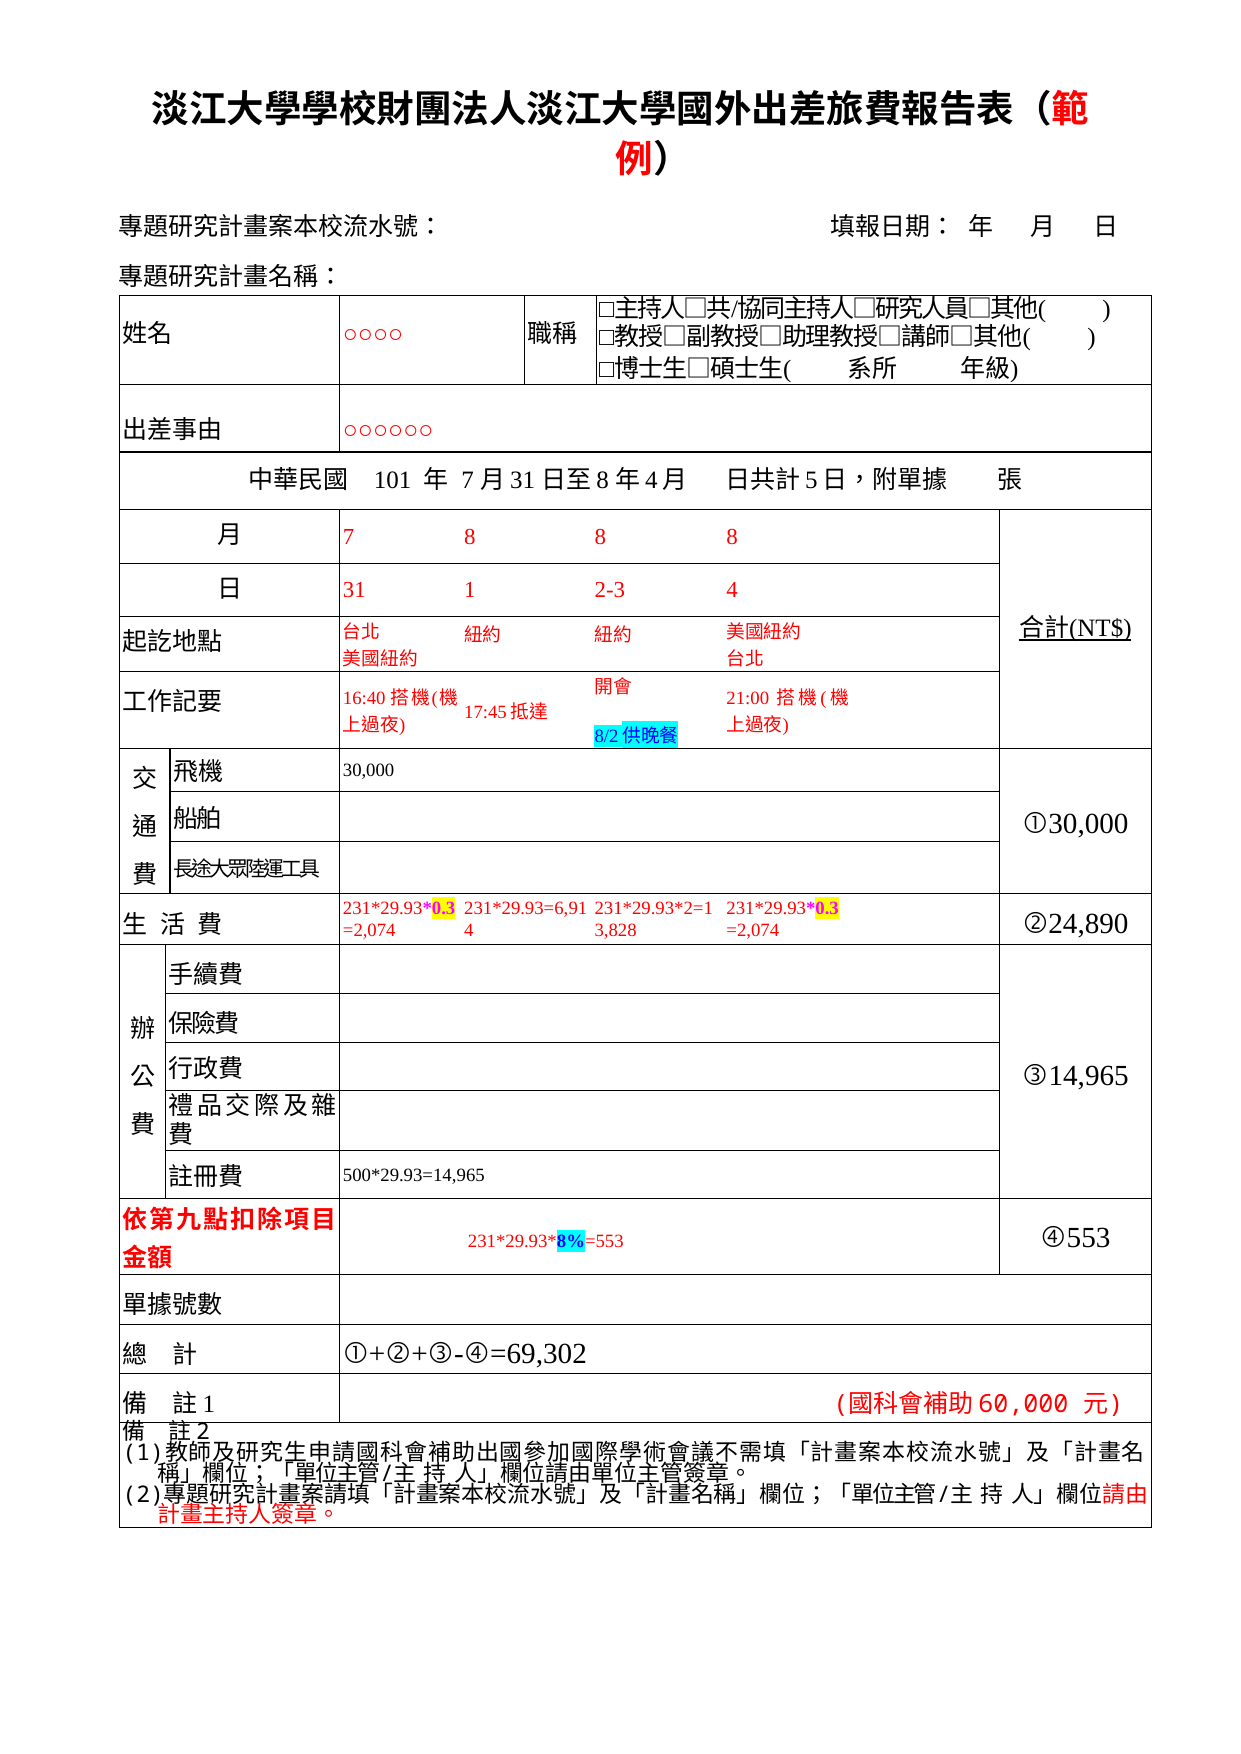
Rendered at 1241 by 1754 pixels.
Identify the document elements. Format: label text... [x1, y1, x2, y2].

table_cell 16:40搭機(機上過夜) [340, 672, 461, 748]
table_cell 手續費 [166, 945, 339, 993]
table_cell [340, 994, 999, 1042]
table_cell 231*29.93*8%=553 [340, 1199, 999, 1274]
table_cell 日 [120, 564, 339, 616]
table_cell [340, 1275, 461, 1324]
table_cell [340, 1091, 999, 1149]
table_cell [591, 842, 723, 893]
table_cell 月 [120, 510, 339, 562]
table_cell 依第九點扣除項目金額 [120, 1199, 339, 1274]
table_cell 工作記要 [120, 672, 339, 748]
table_cell [723, 1275, 851, 1324]
table_cell 紐約 [461, 617, 591, 671]
table_cell 2-3 [591, 564, 723, 616]
table_cell 起訖地點 [120, 617, 339, 671]
table_cell 備 註1 [120, 1374, 339, 1422]
table_cell 8 [461, 510, 591, 562]
table_cell 17:45抵達 [461, 672, 591, 748]
table_cell 21:00搭機(機上過夜) [723, 672, 851, 748]
table_cell ++-=69,302 [340, 1325, 1151, 1373]
table_cell 231*29.93*2=13,828 [591, 894, 723, 944]
table_cell [851, 564, 999, 616]
table_cell 231*29.93*0.3=2,074 [723, 894, 851, 944]
table_cell 中華民國 101 年 7 月31 日至8 年4月 日共計5日，附單據 張 [120, 453, 1151, 509]
table_cell 辦 公 費 [120, 945, 165, 1198]
table_cell [851, 510, 999, 562]
table_cell [851, 749, 999, 791]
table_cell 保險費 [166, 994, 339, 1042]
table_cell 500*29.93=14,965 [340, 1151, 999, 1198]
table_cell 4 [723, 564, 851, 616]
table_cell 生 活 費 [120, 894, 339, 944]
table_cell 231*29.93*0.3=2,074 [340, 894, 461, 944]
table_cell [461, 792, 591, 841]
table_cell 禮品交際及雜費 [166, 1091, 339, 1149]
table_cell [851, 672, 999, 748]
table_cell [340, 945, 999, 993]
table_cell [591, 749, 723, 791]
table_header 職稱 [525, 296, 596, 384]
table_cell 行政費 [166, 1043, 339, 1090]
table_cell [723, 749, 851, 791]
table_cell 30,000 [340, 749, 461, 791]
table_cell 台北 美國紐約 [340, 617, 461, 671]
table_header □主持人□共/協同主持人□研究人員□其他( ) □教授□副教授□助理教授□講師□其他( ) □博士生□碩士生( 系所 年級) [597, 296, 1151, 384]
table_cell 合計(NT$) [1000, 510, 1151, 748]
table_cell 長途大眾陸運工具 [171, 842, 339, 893]
table_cell 註冊費 [166, 1151, 339, 1198]
table_cell [851, 1275, 999, 1324]
table_cell [851, 617, 999, 671]
table_cell [340, 792, 461, 841]
text 專題研究計畫名稱： [118, 245, 1122, 295]
table_cell 8 [591, 510, 723, 562]
table_cell 14,965 [1000, 945, 1151, 1198]
table_cell 31 [340, 564, 461, 616]
table_cell 船舶 [171, 792, 339, 841]
table_cell 交 通 費 [120, 749, 169, 893]
table_cell [340, 842, 461, 893]
table_cell 開會 8/2供晚餐 [591, 672, 723, 748]
text 專題研究計畫案本校流水號： 填報日期： 年 月 日 [118, 195, 1122, 245]
table_cell 231*29.93=6,914 [461, 894, 591, 944]
table_cell ○○○○○○ [340, 385, 1151, 451]
table_cell 1 [461, 564, 591, 616]
table_cell (國科會補助60,000 元) [340, 1374, 1151, 1422]
table_cell 8 [723, 510, 851, 562]
table_header ○○○○ [340, 296, 524, 384]
table_cell 紐約 [591, 617, 723, 671]
table_cell [999, 1275, 1151, 1324]
table_cell [723, 842, 851, 893]
table_cell 7 [340, 510, 461, 562]
table_cell 飛機 [171, 749, 339, 791]
table_cell 24,890 [1000, 894, 1151, 944]
text 淡江大學學校財團法人淡江大學國外出差旅費報告表（範例） [118, 83, 1122, 183]
table_cell 30,000 [1000, 749, 1151, 893]
table_cell 美國紐約 台北 [723, 617, 851, 671]
table_cell 總 計 [120, 1325, 339, 1373]
table_header 姓名 [120, 296, 339, 384]
table_cell [723, 792, 851, 841]
table_cell [591, 792, 723, 841]
table_cell 備 註2 (1)教師及研究生申請國科會補助出國參加國際學術會議不需填「計畫案本校流水號」及「計畫名稱」欄位；「單位主管/主 持 人」欄位請由單位主管簽章。 (2)專題研究計畫案請填「計畫案本校流水號」及「計畫名稱」欄位；「單位主管/主 持 人」欄位請由計畫主持人簽章。 [120, 1423, 1151, 1527]
table_cell 出差事由 [120, 385, 339, 451]
table_cell [461, 1275, 591, 1324]
table_cell [461, 842, 591, 893]
table_cell 單據號數 [120, 1275, 339, 1324]
table_cell [851, 894, 999, 944]
table_cell [461, 749, 591, 791]
table_cell [340, 1043, 999, 1090]
table_cell [851, 792, 999, 841]
table_cell 553 [1000, 1199, 1151, 1274]
table_cell [851, 842, 999, 893]
table_cell [591, 1275, 723, 1324]
